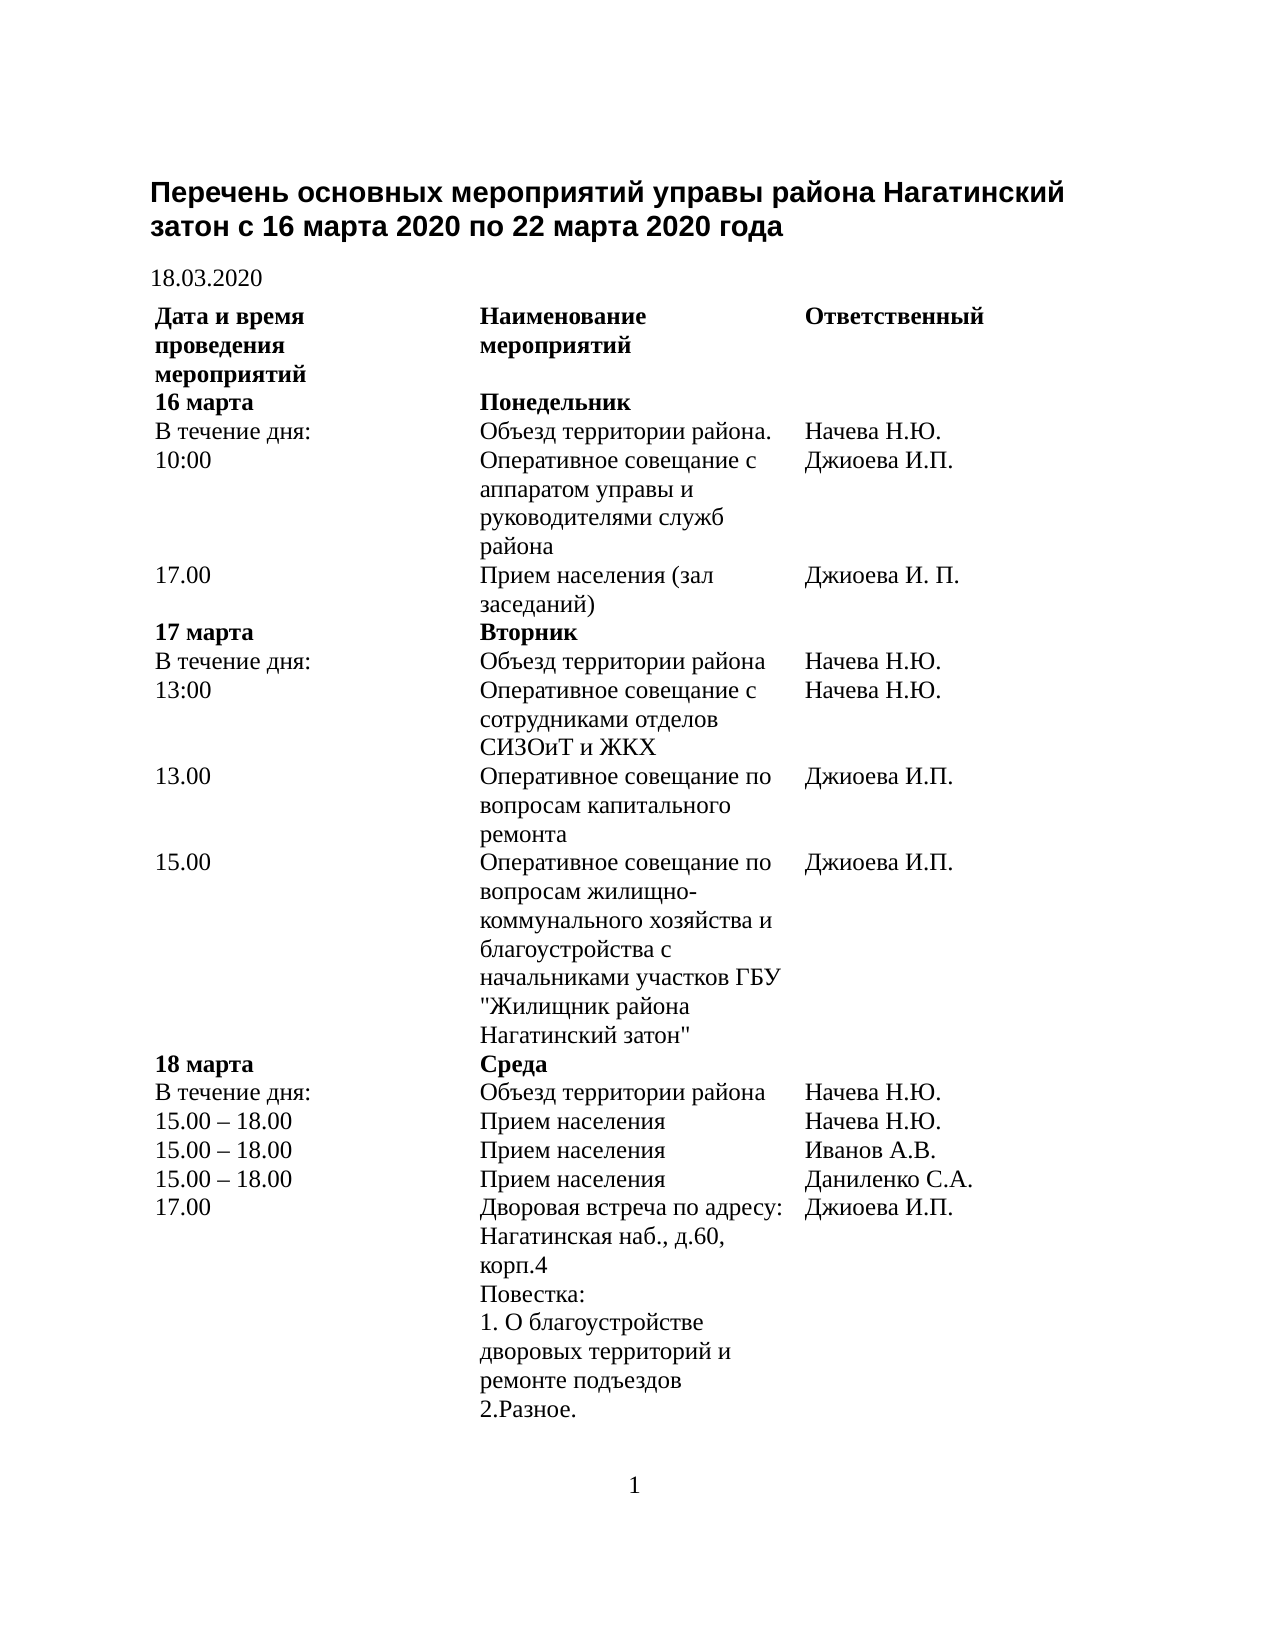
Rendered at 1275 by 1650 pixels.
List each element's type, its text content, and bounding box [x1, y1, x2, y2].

table_header Дата и время проведения мероприятий [150, 301, 475, 387]
table_cell Начева Н.Ю. [800, 646, 1125, 675]
table_cell В течение дня: [150, 646, 475, 675]
table_cell Начева Н.Ю. [800, 416, 1125, 445]
table_cell В течение дня: [150, 416, 475, 445]
table_cell 16 марта [150, 388, 475, 416]
table_header Ответственный [800, 301, 1125, 387]
table_cell Прием населения [475, 1106, 800, 1135]
table_cell 10:00 [150, 445, 475, 560]
table_cell 18 марта [150, 1049, 475, 1077]
table_cell Джиоева И.П. [800, 445, 1125, 560]
table_cell Объезд территории района [475, 1078, 800, 1106]
table_cell Начева Н.Ю. [800, 1078, 1125, 1106]
table_cell 15.00 – 18.00 [150, 1135, 475, 1164]
text 18.03.2020 [150, 263, 1125, 292]
table_cell [800, 618, 1125, 646]
table_cell [800, 388, 1125, 416]
table_cell Оперативное совещание с аппаратом управы и руководителями служб района [475, 445, 800, 560]
subtitle Перечень основных мероприятий управы района Нагатинский затон с 16 марта 2020 по 22 марта 2020 года [150, 175, 1125, 242]
table_cell Понедельник [475, 388, 800, 416]
table_cell Оперативное совещание по вопросам жилищно-коммунального хозяйства и благоустройства с начальниками участков ГБУ "Жилищник района Нагатинский затон" [475, 848, 800, 1049]
table_cell Прием населения [475, 1135, 800, 1164]
table_cell 15.00 – 18.00 [150, 1106, 475, 1135]
table_cell Иванов А.В. [800, 1135, 1125, 1164]
table_cell Джиоева И.П. [800, 761, 1125, 847]
table_cell Прием населения (зал заседаний) [475, 560, 800, 617]
table_cell 13:00 [150, 675, 475, 761]
table_cell 13.00 [150, 761, 475, 847]
table_cell Начева Н.Ю. [800, 675, 1125, 761]
table_cell Начева Н.Ю. [800, 1106, 1125, 1135]
table_cell 17.00 [150, 560, 475, 617]
table_cell Джиоева И.П. [800, 848, 1125, 1049]
table_cell Джиоева И.П. [800, 1193, 1125, 1422]
table_cell Вторник [475, 618, 800, 646]
table_cell Прием населения [475, 1164, 800, 1192]
table_cell Объезд территории района. [475, 416, 800, 445]
table_cell Объезд территории района [475, 646, 800, 675]
table_cell 17.00 [150, 1193, 475, 1422]
table_cell Среда [475, 1049, 800, 1077]
table_cell 15.00 [150, 848, 475, 1049]
table_cell Оперативное совещание с сотрудниками отделов СИЗОиТ и ЖКХ [475, 675, 800, 761]
table_cell Даниленко С.А. [800, 1164, 1125, 1192]
table_cell Дворовая встреча по адресу: Нагатинская наб., д.60, корп.4 Повестка: 1. О благоустройстве дворовых территорий и ремонте подъездов 2.Разное. [475, 1193, 800, 1422]
table_cell [800, 1049, 1125, 1077]
table_cell В течение дня: [150, 1078, 475, 1106]
table_header Наименование мероприятий [475, 301, 800, 387]
table_cell 15.00 – 18.00 [150, 1164, 475, 1192]
table_cell Оперативное совещание по вопросам капитального ремонта [475, 761, 800, 847]
table_cell Джиоева И. П. [800, 560, 1125, 617]
table_cell 17 марта [150, 618, 475, 646]
